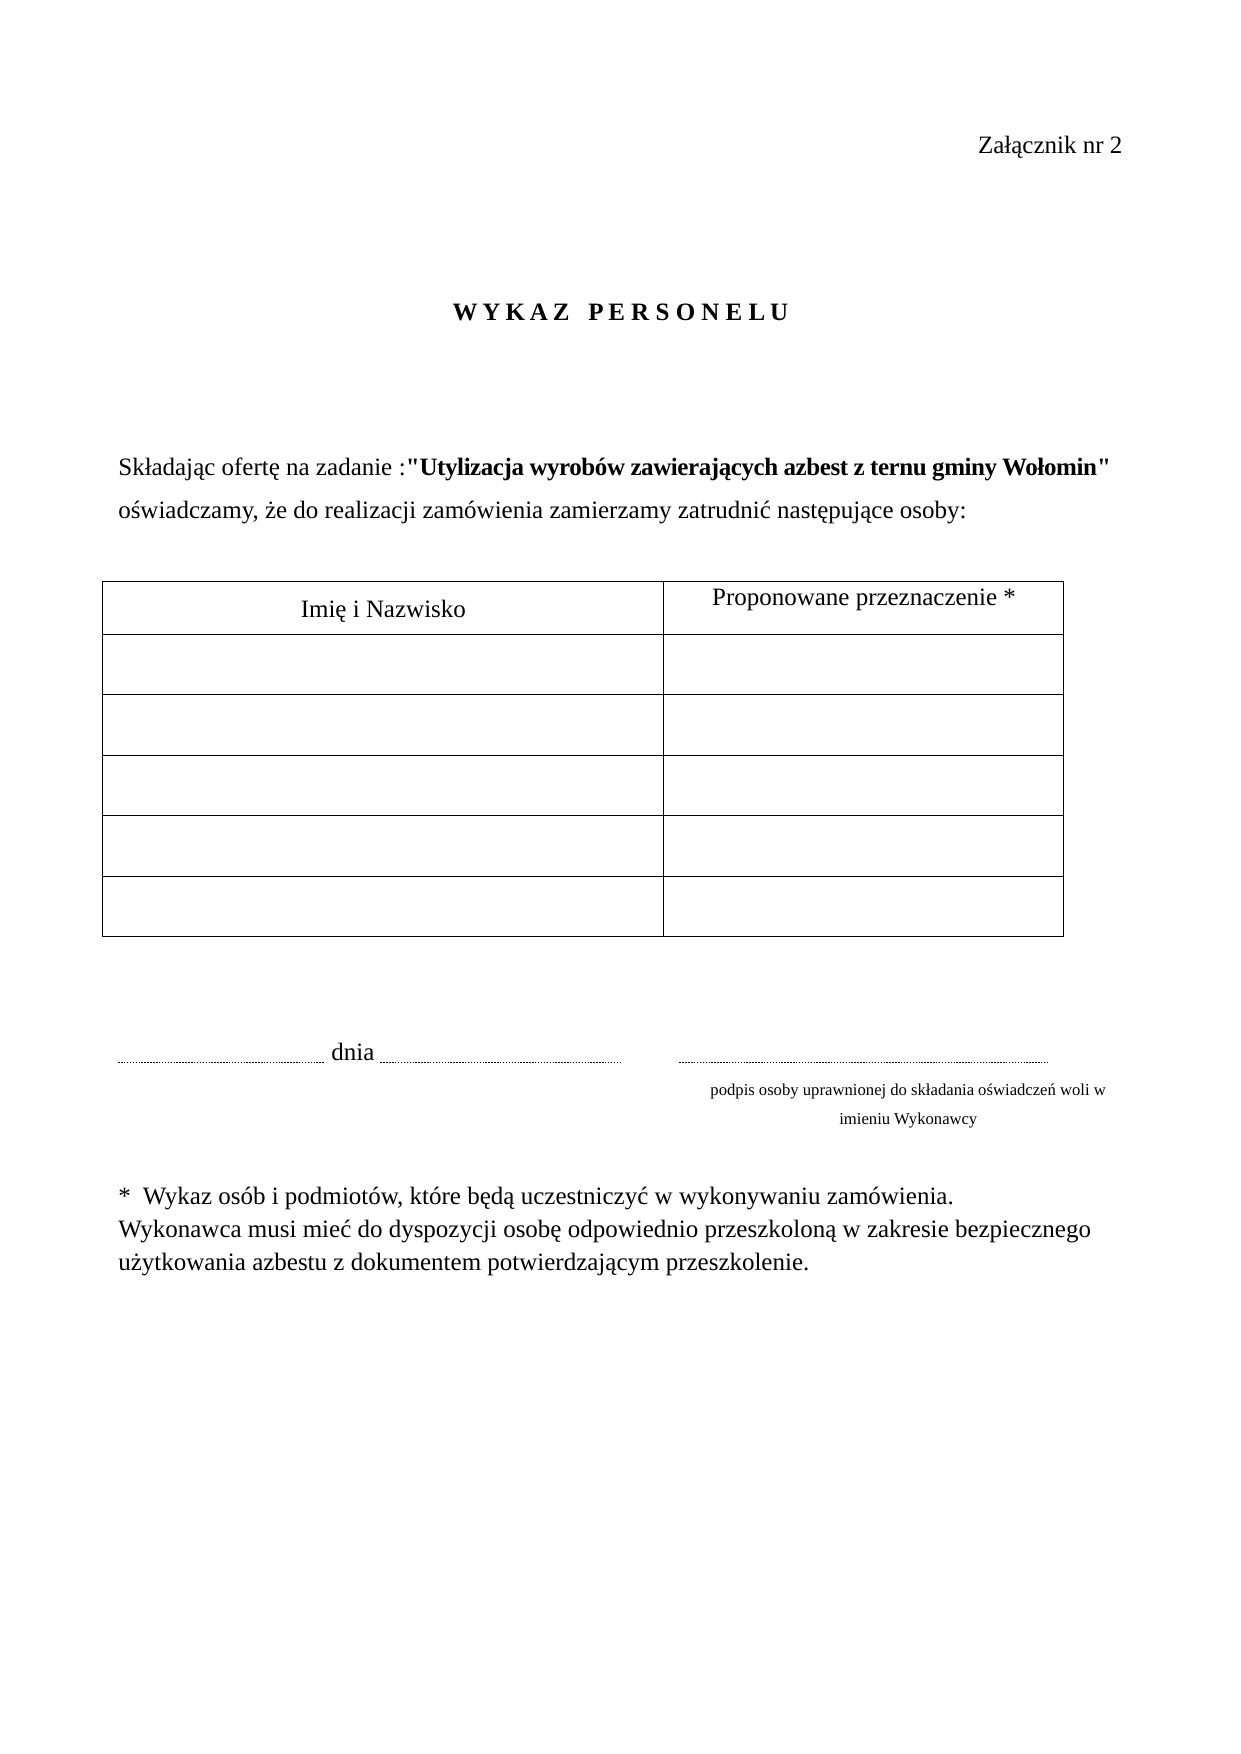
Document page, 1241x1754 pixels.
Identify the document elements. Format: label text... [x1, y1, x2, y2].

table_cell [103, 816, 663, 876]
text podpis osoby uprawnionej do składania oświadczeń woli w imieniu Wykonawcy [694, 1080, 1122, 1138]
subtitle Załącznik nr 2 [118, 131, 1122, 159]
table_cell [664, 816, 1063, 876]
text dnia [118, 1037, 1122, 1066]
table_cell [103, 877, 663, 936]
table_cell [664, 756, 1063, 815]
table_cell [103, 695, 663, 755]
table_cell [664, 877, 1063, 936]
table_header Imię i Nazwisko [103, 582, 663, 634]
text * Wykaz osób i podmiotów, które będą uczestniczyć w wykonywaniu zamówienia. [118, 1181, 1122, 1209]
table_cell [664, 695, 1063, 755]
text Wykonawca musi mieć do dyspozycji osobę odpowiednio przeszkoloną w zakresie bezpiecznego użytkowania azbestu z dokumentem potwierdzającym przeszkolenie. [118, 1214, 1122, 1276]
table_cell [103, 756, 663, 815]
subtitle W Y K A Z P E R S O N E L U [118, 297, 1122, 326]
table_header Proponowane przeznaczenie * [664, 582, 1063, 634]
table_cell [664, 635, 1063, 694]
text oświadczamy, że do realizacji zamówienia zamierzamy zatrudnić następujące osoby: [118, 495, 1122, 524]
table_cell [103, 635, 663, 694]
text Składając ofertę na zadanie :"Utylizacja wyrobów zawierających azbest z ternu gminy Wołomin" [118, 452, 1122, 481]
